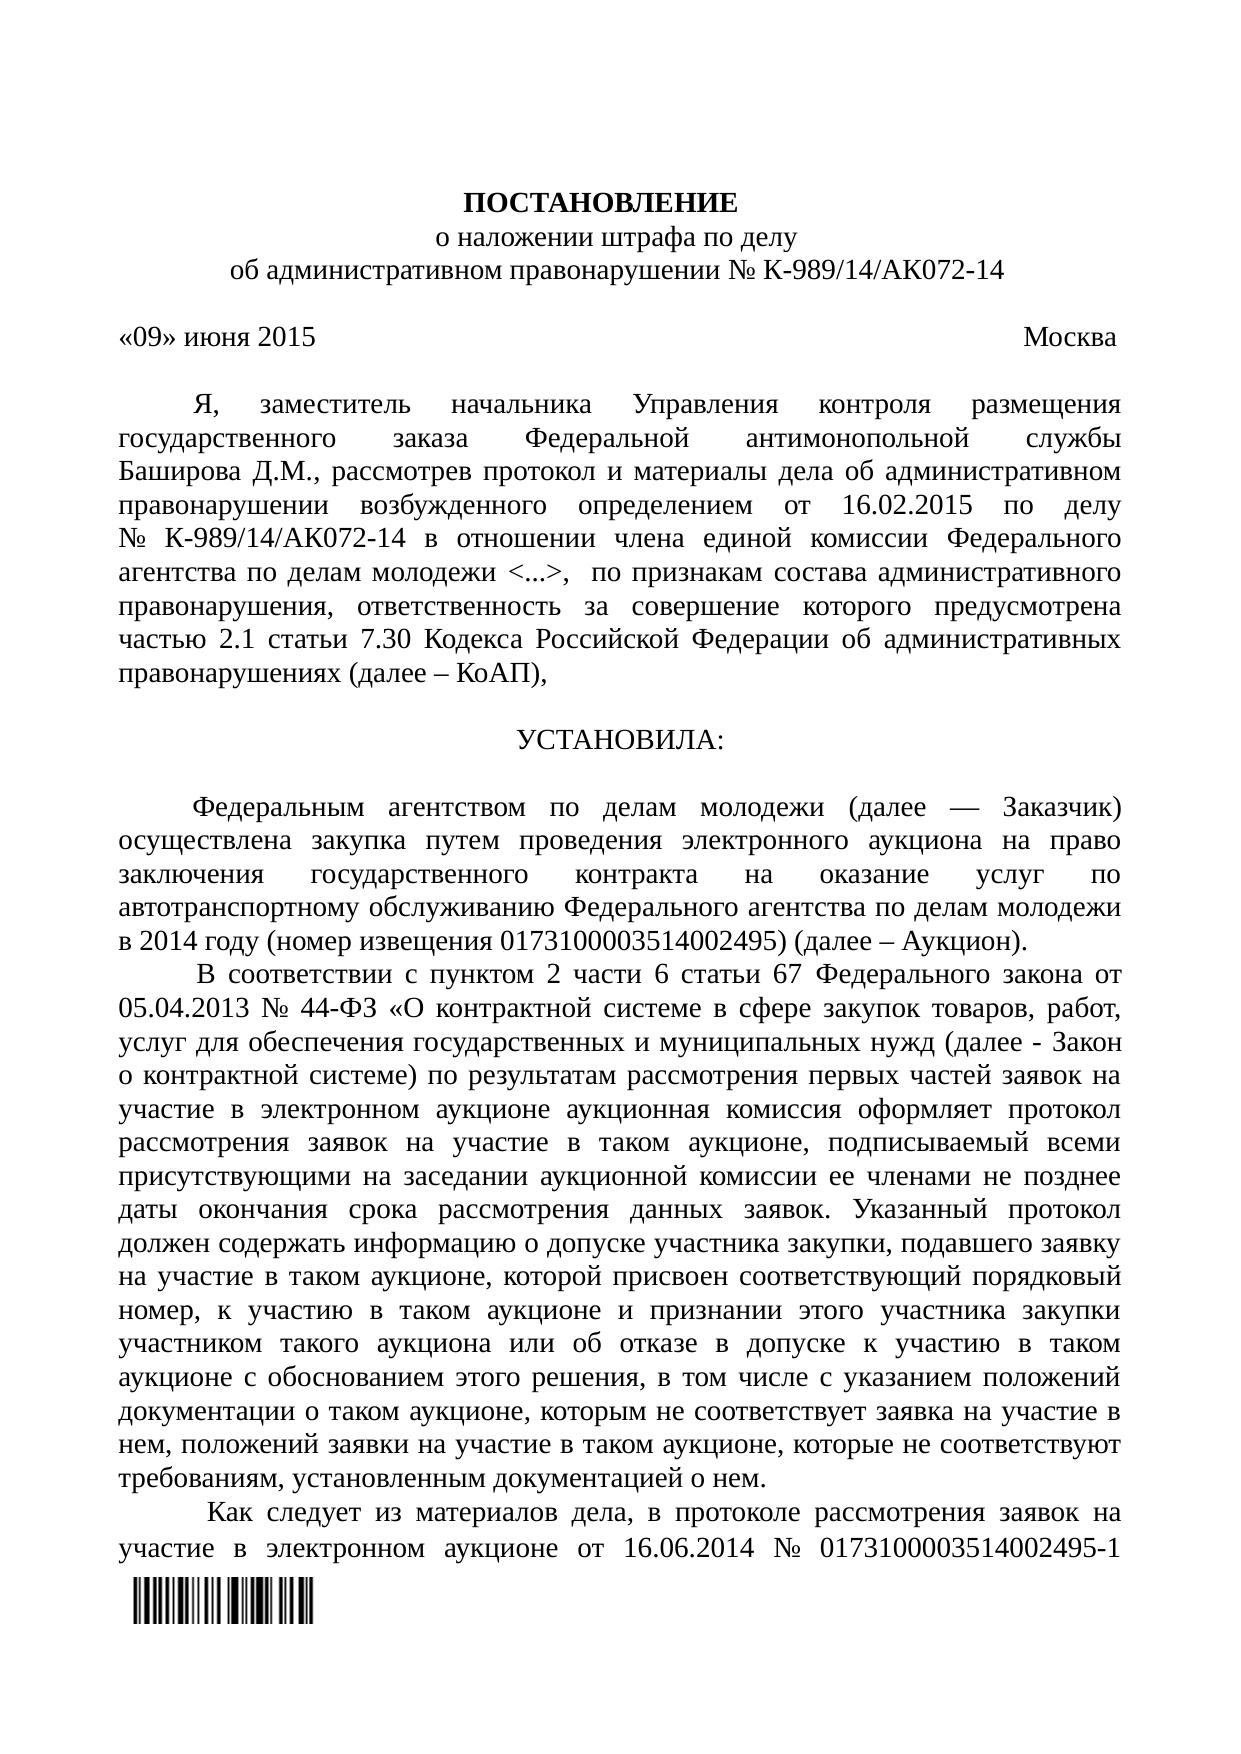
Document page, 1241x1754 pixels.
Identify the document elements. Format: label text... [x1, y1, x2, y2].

text о наложении штрафа по делу [118, 219, 1122, 252]
picture [118, 1577, 331, 1624]
text Как следует из материалов дела, в протоколе рассмотрения заявок на участие в электронном аукционе от 16.06.2014 № 0173100003514002495-1 [118, 1493, 1122, 1564]
text УСТАНОВИЛА: [118, 722, 1122, 755]
text ПОСТАНОВЛЕНИЕ [117, 185, 1078, 219]
text «09» июня 2015 Москва [118, 319, 1122, 353]
text Федеральным агентством по делам молодежи (далее — Заказчик) осуществлена закупка путем проведения электронного аукциона на право заключения государственного контракта на оказание услуг по автотранспортному обслуживанию Федерального агентства по делам молодежи в 2014 году (номер извещения 0173100003514002495) (далее – Аукцион). [118, 789, 1122, 957]
text В соответствии с пунктом 2 части 6 статьи 67 Федерального закона от 05.04.2013 № 44-ФЗ «О контрактной системе в сфере закупок товаров, работ, услуг для обеспечения государственных и муниципальных нужд (далее - Закон о контрактной системе) по результатам рассмотрения первых частей заявок на участие в электронном аукционе аукционная комиссия оформляет протокол рассмотрения заявок на участие в таком аукционе, подписываемый всеми присутствующими на заседании аукционной комиссии ее членами не позднее даты окончания срока рассмотрения данных заявок. Указанный протокол должен содержать информацию о допуске участника закупки, подавшего заявку на участие в таком аукционе, которой присвоен соответствующий порядковый номер, к участию в таком аукционе и признании этого участника закупки участником такого аукциона или об отказе в допуске к участию в таком аукционе с обоснованием этого решения, в том числе с указанием положений документации о таком аукционе, которым не соответствует заявка на участие в нем, положений заявки на участие в таком аукционе, которые не соответствуют требованиям, установленным документацией о нем. [118, 957, 1122, 1493]
text об административном правонарушении № К-989/14/АК072-14 [118, 252, 1122, 286]
text Я, заместитель начальника Управления контроля размещения государственного заказа Федеральной антимонопольной службы Баширова Д.М., рассмотрев протокол и материалы дела об административном правонарушении возбужденного определением от 16.02.2015 по делу № К-989/14/АК072-14 в отношении члена единой комиссии Федерального агентства по делам молодежи <...>, по признакам состава административного правонарушения, ответственность за совершение которого предусмотрена частью 2.1 статьи 7.30 Кодекса Российской Федерации об административных правонарушениях (далее – КоАП), [118, 386, 1122, 688]
